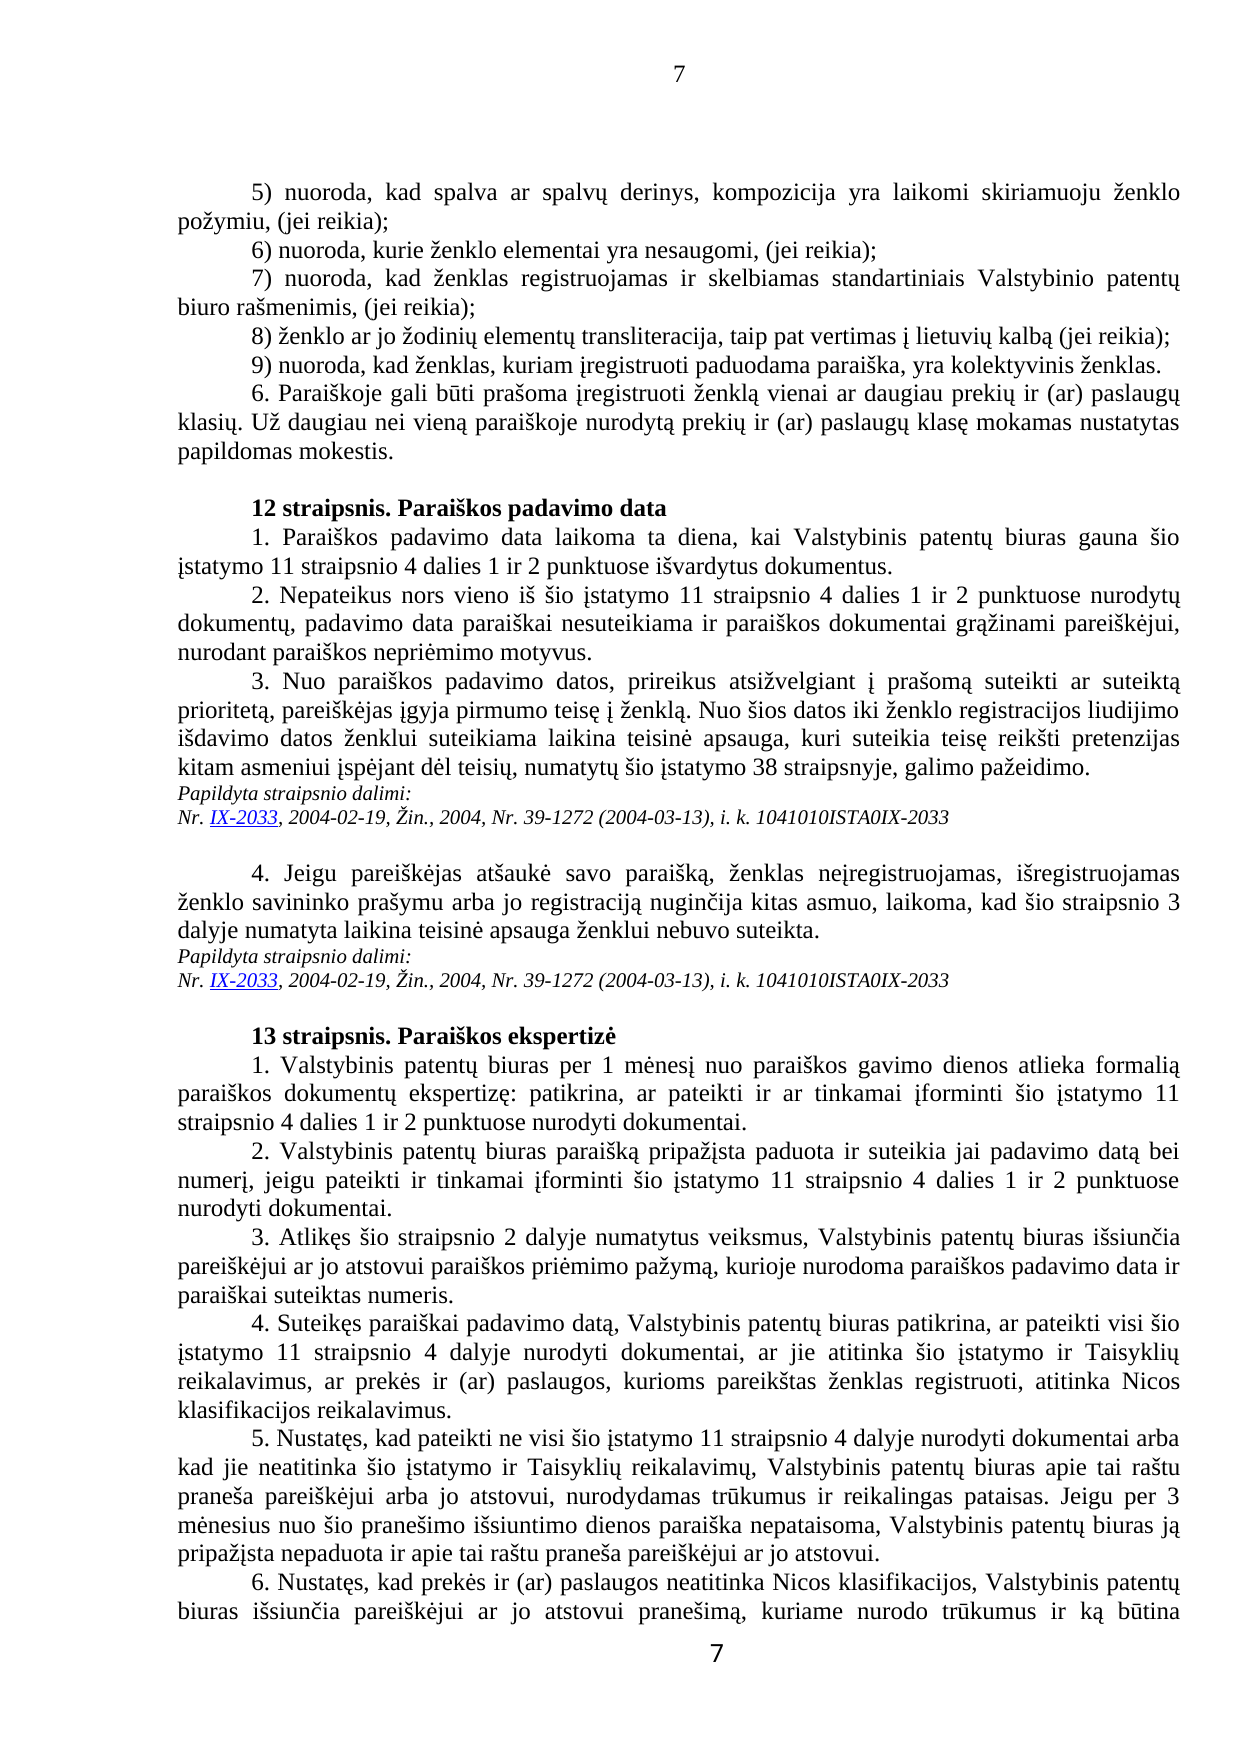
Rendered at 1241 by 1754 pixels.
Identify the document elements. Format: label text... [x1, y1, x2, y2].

text 3. Nuo paraiškos padavimo datos, prireikus atsižvelgiant į prašomą suteikti ar suteiktą prioritetą, pareiškėjas įgyja pirmumo teisę į ženklą. Nuo šios datos iki ženklo registracijos liudijimo išdavimo datos ženklui suteikiama laikina teisinė apsauga, kuri suteikia teisę reikšti pretenzijas kitam asmeniui įspėjant dėl teisių, numatytų šio įstatymo 38 straipsnyje, galimo pažeidimo. [177, 666, 1181, 781]
text 4. Jeigu pareiškėjas atšaukė savo paraišką, ženklas neįregistruojamas, išregistruojamas ženklo savininko prašymu arba jo registraciją nuginčija kitas asmuo, laikoma, kad šio straipsnio 3 dalyje numatyta laikina teisinė apsauga ženklui nebuvo suteikta. [177, 858, 1181, 944]
text 12 straipsnis. Paraiškos padavimo data [177, 493, 1181, 522]
text 5) nuoroda, kad spalva ar spalvų derinys, kompozicija yra laikomi skiriamuoju ženklo požymiu, (jei reikia); [177, 177, 1181, 235]
text Papildyta straipsnio dalimi: [177, 781, 1181, 805]
text 9) nuoroda, kad ženklas, kuriam įregistruoti paduodama paraiška, yra kolektyvinis ženklas. [177, 350, 1181, 378]
text 5. Nustatęs, kad pateikti ne visi šio įstatymo 11 straipsnio 4 dalyje nurodyti dokumentai arba kad jie neatitinka šio įstatymo ir Taisyklių reikalavimų, Valstybinis patentų biuras apie tai raštu praneša pareiškėjui arba jo atstovui, nurodydamas trūkumus ir reikalingas pataisas. Jeigu per 3 mėnesius nuo šio pranešimo išsiuntimo dienos paraiška nepataisoma, Valstybinis patentų biuras ją pripažįsta nepaduota ir apie tai raštu praneša pareiškėjui ar jo atstovui. [177, 1423, 1181, 1567]
text 1. Valstybinis patentų biuras per 1 mėnesį nuo paraiškos gavimo dienos atlieka formalią paraiškos dokumentų ekspertizę: patikrina, ar pateikti ir ar tinkamai įforminti šio įstatymo 11 straipsnio 4 dalies 1 ir 2 punktuose nurodyti dokumentai. [177, 1050, 1181, 1136]
text 6. Paraiškoje gali būti prašoma įregistruoti ženklą vienai ar daugiau prekių ir (ar) paslaugų klasių. Už daugiau nei vieną paraiškoje nurodytą prekių ir (ar) paslaugų klasę mokamas nustatytas papildomas mokestis. [177, 378, 1181, 465]
text Papildyta straipsnio dalimi: [177, 944, 1181, 968]
text 6) nuoroda, kurie ženklo elementai yra nesaugomi, (jei reikia); [177, 235, 1181, 263]
text Nr. IX-2033, 2004-02-19, Žin., 2004, Nr. 39-1272 (2004-03-13), i. k. 1041010ISTA0IX-2033 [177, 968, 1181, 992]
text 6. Nustatęs, kad prekės ir (ar) paslaugos neatitinka Nicos klasifikacijos, Valstybinis patentų biuras išsiunčia pareiškėjui ar jo atstovui pranešimą, kuriame nurodo trūkumus ir ką būtina [177, 1567, 1181, 1625]
text 8) ženklo ar jo žodinių elementų transliteracija, taip pat vertimas į lietuvių kalbą (jei reikia); [177, 321, 1181, 350]
text Nr. IX-2033, 2004-02-19, Žin., 2004, Nr. 39-1272 (2004-03-13), i. k. 1041010ISTA0IX-2033 [177, 805, 1181, 829]
text 4. Suteikęs paraiškai padavimo datą, Valstybinis patentų biuras patikrina, ar pateikti visi šio įstatymo 11 straipsnio 4 dalyje nurodyti dokumentai, ar jie atitinka šio įstatymo ir Taisyklių reikalavimus, ar prekės ir (ar) paslaugos, kurioms pareikštas ženklas registruoti, atitinka Nicos klasifikacijos reikalavimus. [177, 1308, 1181, 1423]
text 7) nuoroda, kad ženklas registruojamas ir skelbiamas standartiniais Valstybinio patentų biuro rašmenimis, (jei reikia); [177, 263, 1181, 321]
text 2. Nepateikus nors vieno iš šio įstatymo 11 straipsnio 4 dalies 1 ir 2 punktuose nurodytų dokumentų, padavimo data paraiškai nesuteikiama ir paraiškos dokumentai grąžinami pareiškėjui, nurodant paraiškos nepriėmimo motyvus. [177, 580, 1181, 666]
text 3. Atlikęs šio straipsnio 2 dalyje numatytus veiksmus, Valstybinis patentų biuras išsiunčia pareiškėjui ar jo atstovui paraiškos priėmimo pažymą, kurioje nurodoma paraiškos padavimo data ir paraiškai suteiktas numeris. [177, 1222, 1181, 1308]
text 2. Valstybinis patentų biuras paraišką pripažįsta paduota ir suteikia jai padavimo datą bei numerį, jeigu pateikti ir tinkamai įforminti šio įstatymo 11 straipsnio 4 dalies 1 ir 2 punktuose nurodyti dokumentai. [177, 1136, 1181, 1222]
text 13 straipsnis. Paraiškos ekspertizė [177, 1021, 1181, 1050]
text 1. Paraiškos padavimo data laikoma ta diena, kai Valstybinis patentų biuras gauna šio įstatymo 11 straipsnio 4 dalies 1 ir 2 punktuose išvardytus dokumentus. [177, 522, 1181, 580]
